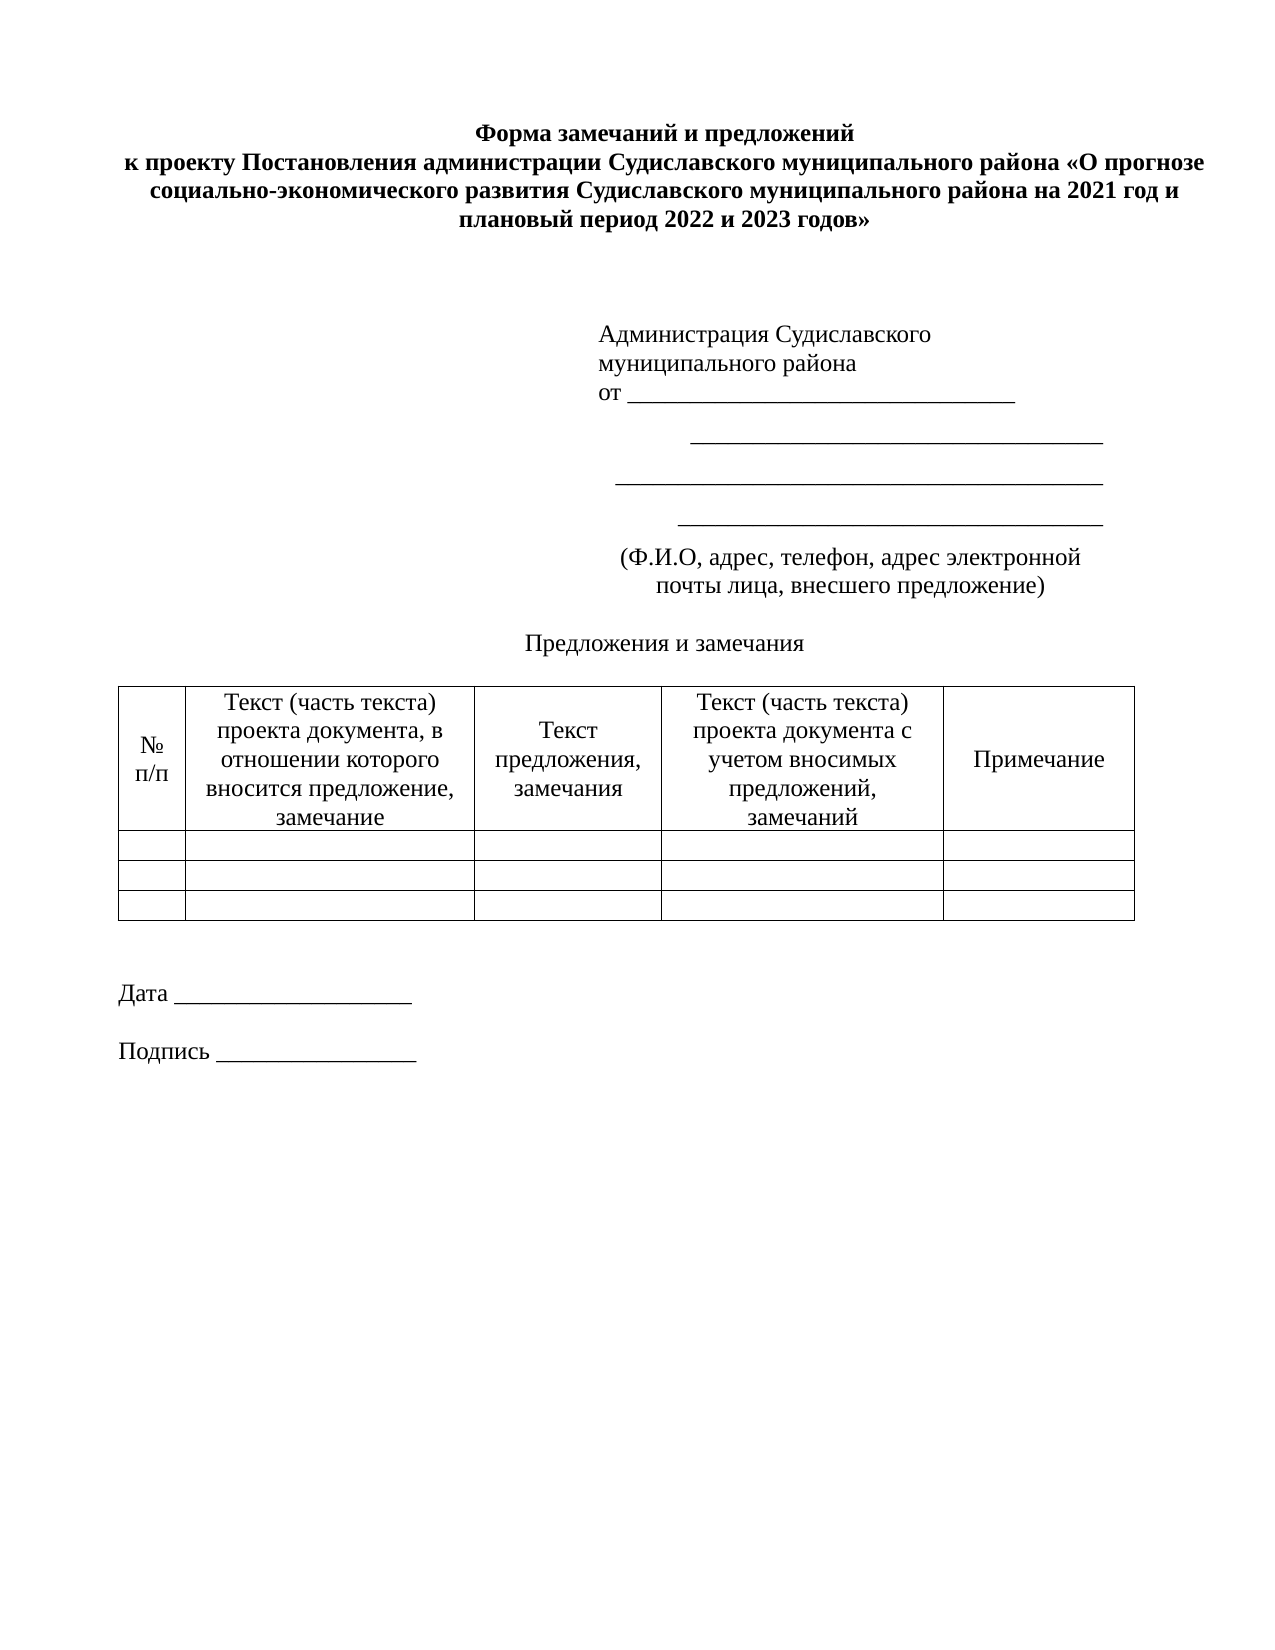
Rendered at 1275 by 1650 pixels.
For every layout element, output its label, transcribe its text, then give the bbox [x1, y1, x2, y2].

table_cell [107, 418, 587, 459]
table_cell [475, 891, 661, 920]
table_cell от _______________________________ [587, 377, 1114, 418]
table_cell [119, 831, 185, 860]
table_header № п/п [119, 687, 185, 830]
table_header Текст (часть текста) проекта документа, в отношении которого вносится предложение, замечание [186, 687, 474, 830]
table_header Текст предложения, замечания [475, 687, 661, 830]
table_cell [107, 377, 587, 418]
table_header Примечание [944, 687, 1134, 830]
table_cell _________________________________ [587, 418, 1114, 459]
table_cell [662, 861, 943, 890]
table_cell [107, 501, 587, 542]
table_cell [119, 891, 185, 920]
table_cell [475, 831, 661, 860]
table_cell _______________________________________ [587, 459, 1114, 501]
table_cell [475, 861, 661, 890]
table_cell [107, 542, 587, 599]
table_header Текст (часть текста) проекта документа с учетом вносимых предложений, замечаний [662, 687, 943, 830]
table_cell [944, 861, 1134, 890]
table_cell __________________________________ [587, 501, 1114, 542]
table_cell [119, 861, 185, 890]
text к проекту Постановления администрации Судиславского муниципального района «О прогнозе социально-экономического развития Судиславского муниципального района на 2021 год и плановый период 2022 и 2023 годов» [118, 147, 1211, 233]
table_cell [186, 891, 474, 920]
table_cell [186, 861, 474, 890]
table_cell (Ф.И.О, адрес, телефон, адрес электронной почты лица, внесшего предложение) [587, 542, 1114, 599]
text Форма замечаний и предложений [118, 118, 1211, 147]
table_cell [662, 831, 943, 860]
table_header [107, 319, 587, 377]
table_header Администрация Судиславского муниципального района [587, 319, 1114, 377]
table_cell [107, 459, 587, 501]
text Дата ___________________ [118, 978, 1211, 1007]
text Подпись ________________ [118, 1036, 1211, 1064]
table_cell [662, 891, 943, 920]
table_cell [944, 891, 1134, 920]
table_cell [186, 831, 474, 860]
table_cell [944, 831, 1134, 860]
text Предложения и замечания [118, 628, 1211, 657]
